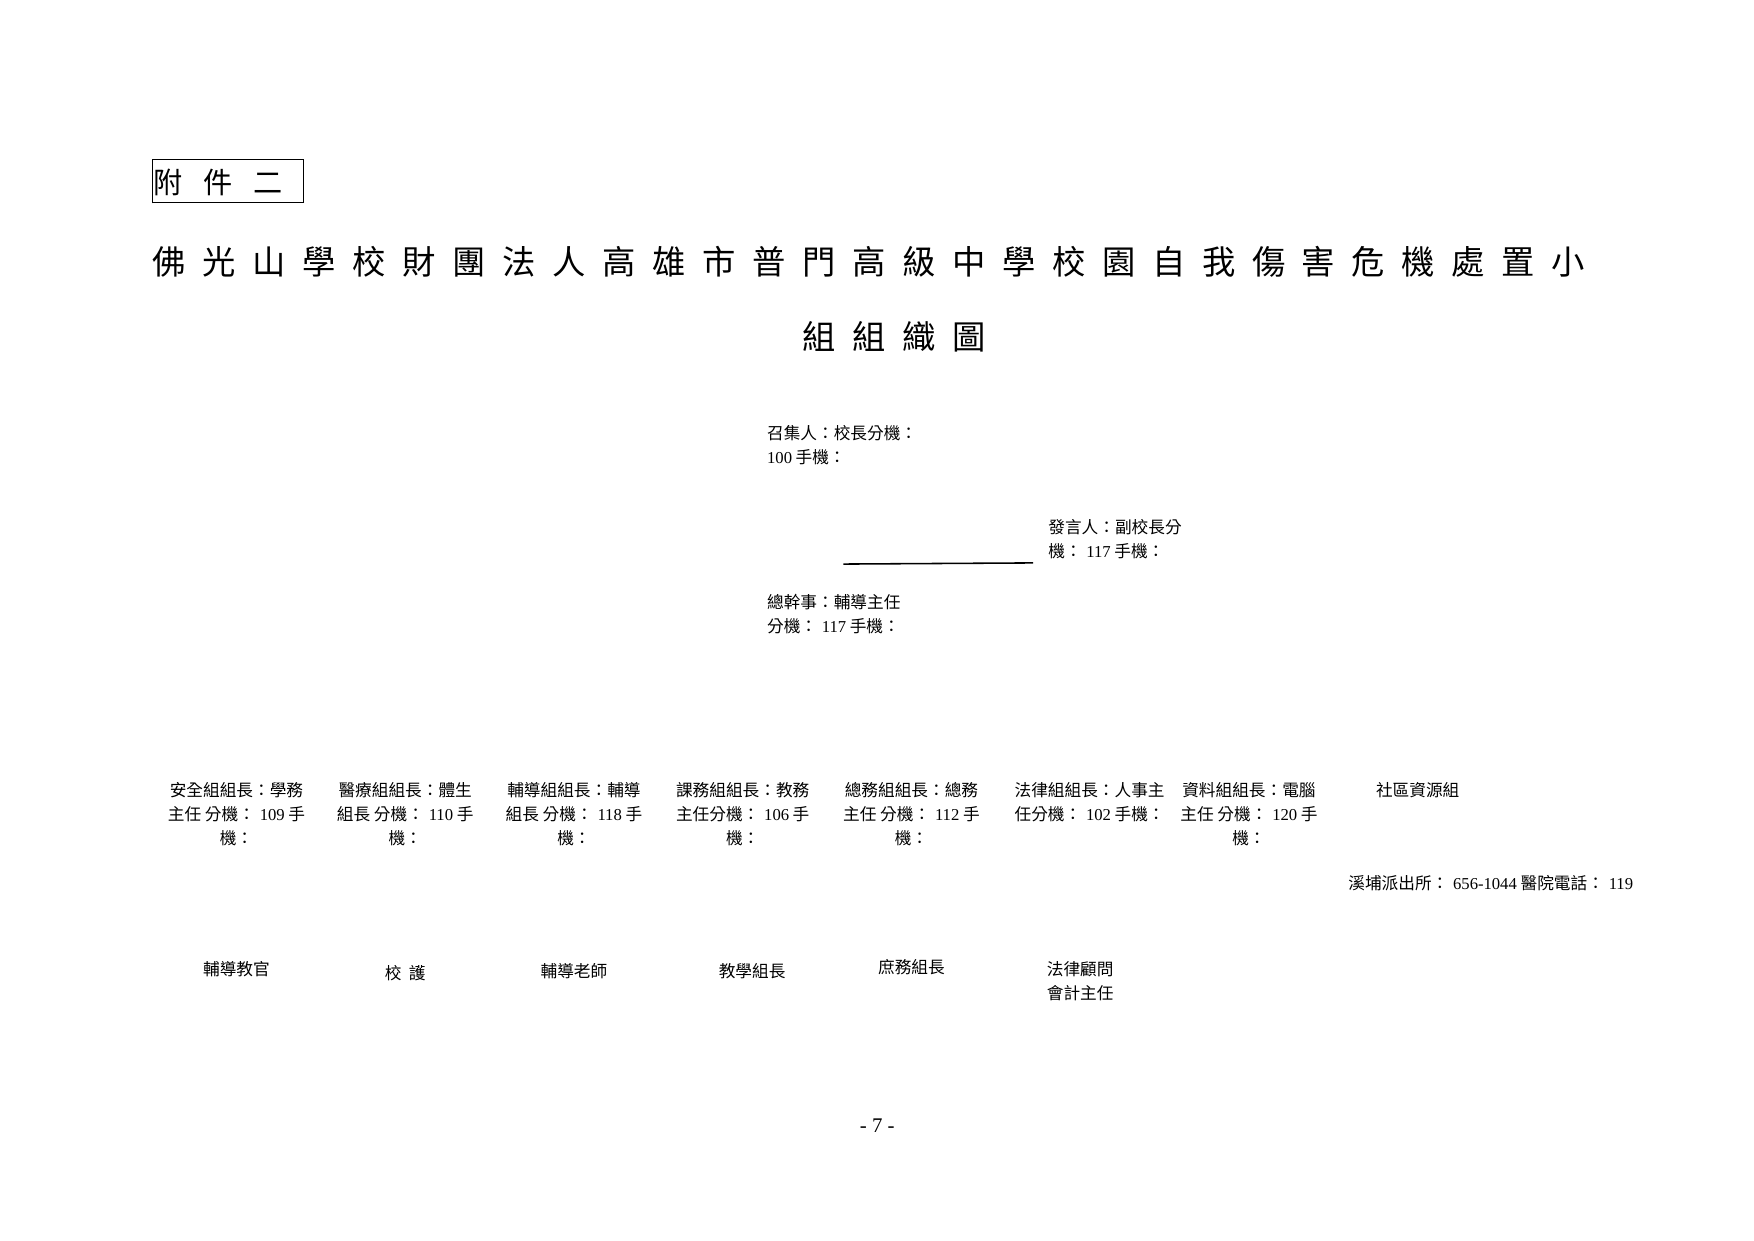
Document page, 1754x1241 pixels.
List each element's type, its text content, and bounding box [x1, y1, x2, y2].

text 佛光山學校財團法人高雄市普門高級中學校園自我傷害危機處置小組組織圖 [152, 222, 1602, 372]
text 附件二 [152, 128, 1602, 203]
